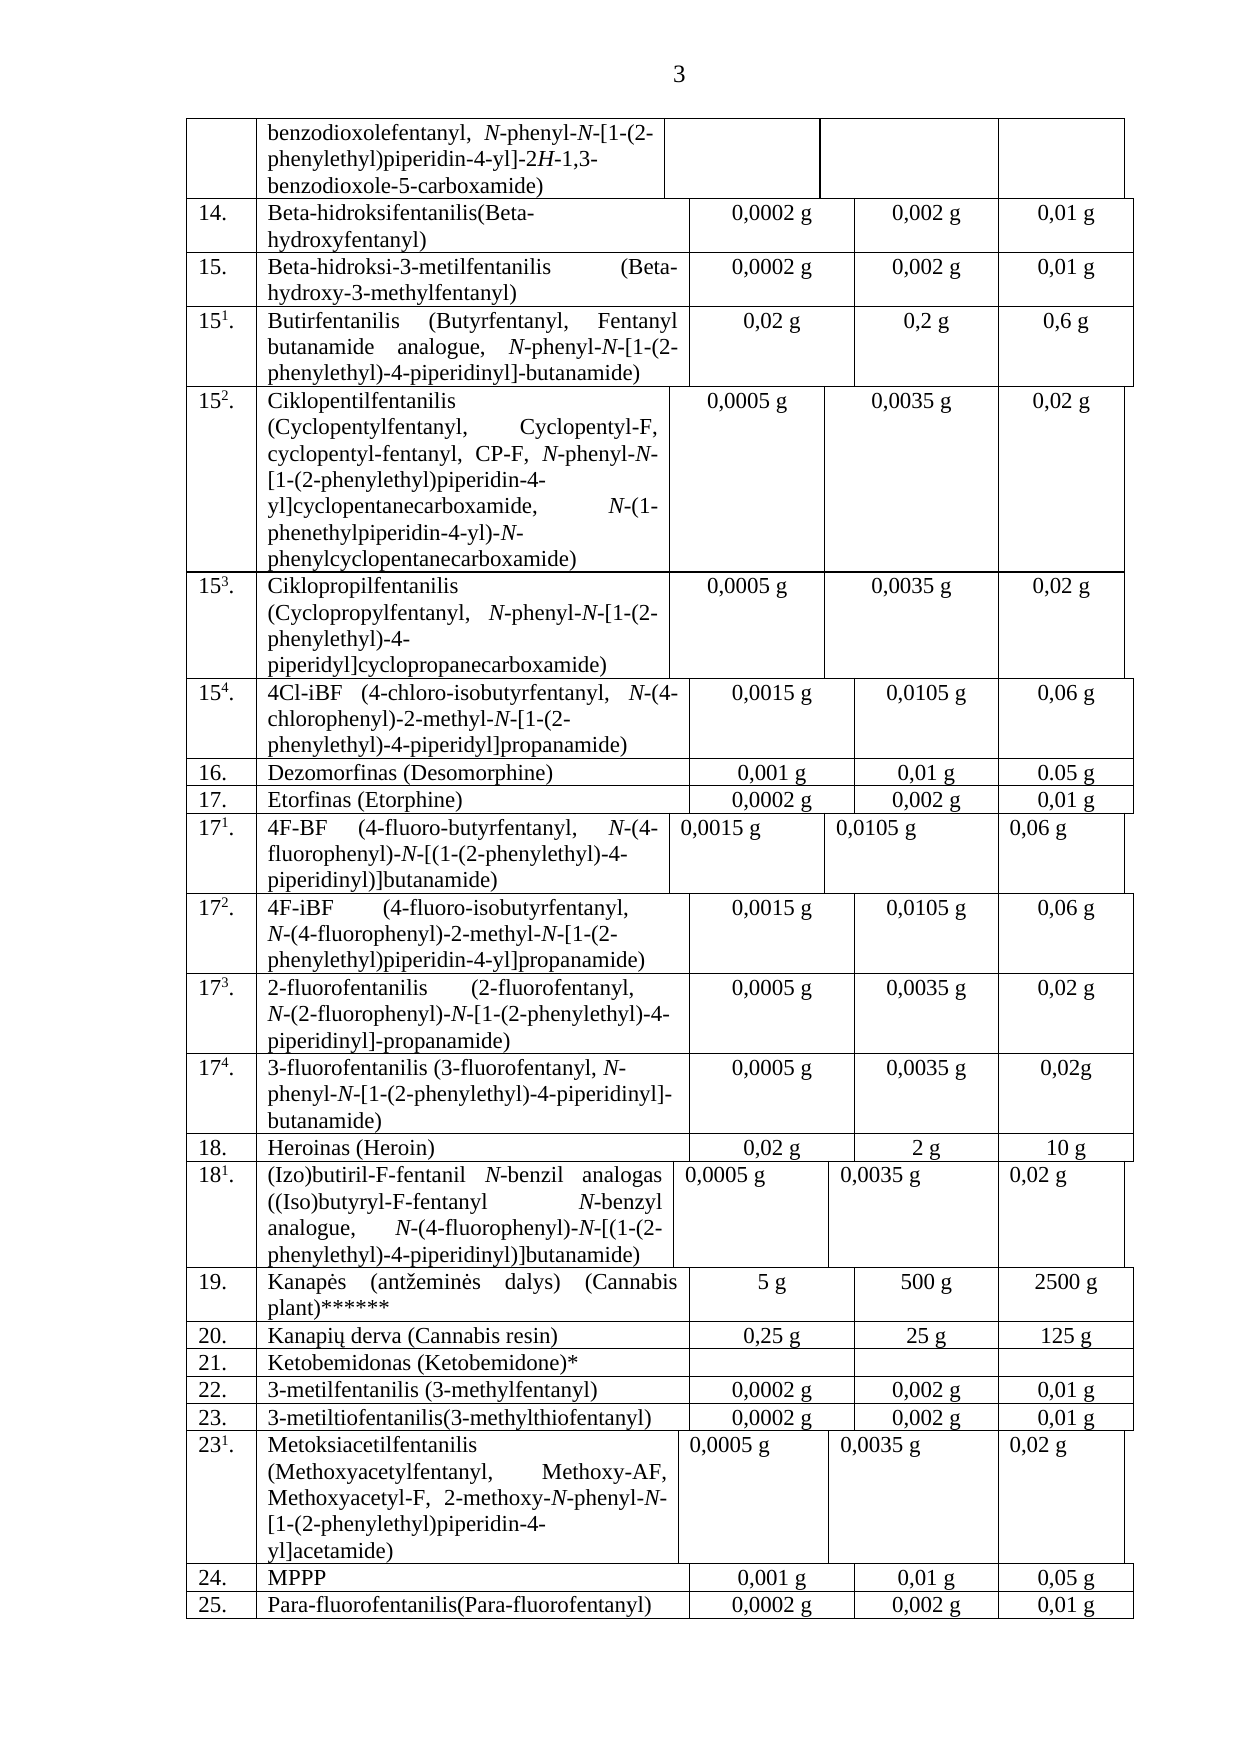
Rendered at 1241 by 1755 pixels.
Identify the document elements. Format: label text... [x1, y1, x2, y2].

table_cell 0,6 g [999, 307, 1133, 386]
table_cell 3-metilfentanilis (3-methylfentanyl) [257, 1377, 689, 1403]
table_cell 500 g [855, 1268, 998, 1321]
table_cell (Izo)butiril-F-fentanil N-benzil analogas ((Iso)butyryl-F-fentanyl N-benzyl analogue, N-(4-fluorophenyl)-N-[(1-(2-phenylethyl)-4-piperidinyl)]butanamide) [257, 1162, 673, 1267]
table_cell 25 g [855, 1322, 998, 1348]
table_cell 0,002 g [855, 199, 998, 252]
table_cell 0,02 g [999, 974, 1133, 1053]
table_cell Kanapės (antžeminės dalys) (Cannabis plant)****** [257, 1268, 689, 1321]
table_cell Butirfentanilis (Butyrfentanyl, Fentanyl butanamide analogue, N-phenyl-N-[1-(2-phenylethyl)-4-piperidinyl]-butanamide) [257, 307, 689, 386]
table_cell 4Cl-iBF (4-chloro-isobutyrfentanyl, N-(4-chlorophenyl)-2-methyl-N-[1-(2-phenylethyl)-4-piperidyl]propanamide) [257, 679, 689, 758]
table_cell 2-fluorofentanilis (2-fluorofentanyl, N-(2-fluorophenyl)-N-[1-(2-phenylethyl)-4-piperidinyl]-propanamide) [257, 974, 689, 1053]
table_cell [1125, 387, 1134, 571]
table_cell 0,002 g [855, 1592, 998, 1618]
table_cell 20. [187, 1322, 256, 1348]
table_cell 0,06 g [999, 679, 1133, 758]
table_cell 0,0105 g [855, 894, 998, 973]
table_cell 171. [187, 814, 256, 893]
table_cell 3-fluorofentanilis (3-fluorofentanyl, N-phenyl-N-[1-(2-phenylethyl)-4-piperidinyl]-butanamide) [257, 1054, 689, 1133]
table_cell 17. [187, 786, 256, 813]
table_cell 0,06 g [999, 894, 1133, 973]
table_cell 0,01 g [999, 786, 1133, 813]
table_cell [187, 119, 256, 198]
table_cell 16. [187, 759, 256, 785]
table_cell 0,02g [999, 1054, 1133, 1133]
table_cell 0,001 g [690, 759, 854, 785]
table_cell 0,0035 g [829, 1162, 998, 1267]
table_cell 0,0002 g [690, 199, 854, 252]
table_cell 3-metiltiofentanilis(3-methylthiofentanyl) [257, 1404, 689, 1430]
table_cell [999, 119, 1124, 198]
table_cell Kanapių derva (Cannabis resin) [257, 1322, 689, 1348]
table_cell [1125, 1162, 1134, 1267]
table_cell 14. [187, 199, 256, 252]
table_cell 0,0002 g [690, 1377, 854, 1403]
table_cell 0,02 g [999, 387, 1124, 571]
table_cell 0,002 g [855, 253, 998, 306]
table_cell 22. [187, 1377, 256, 1403]
table_cell Ciklopropilfentanilis (Cyclopropylfentanyl, N-phenyl-N-[1-(2-phenylethyl)-4-piperidyl]cyclopropanecarboxamide) [257, 573, 669, 678]
table_cell 0,0105 g [825, 814, 998, 893]
table_cell benzodioxolefentanyl, N-phenyl-N-[1-(2-phenylethyl)piperidin-4-yl]-2H-1,3-benzodioxole-5-carboxamide) [257, 119, 664, 198]
table_cell 0,0005 g [674, 1162, 828, 1267]
table_cell 0,0002 g [690, 1592, 854, 1618]
table_cell Ciklopentilfentanilis (Cyclopentylfentanyl, Cyclopentyl-F, cyclopentyl-fentanyl, CP-F, N-phenyl-N-[1-(2-phenylethyl)piperidin-4-yl]cyclopentanecarboxamide, N-(1-phenethylpiperidin-4-yl)-N-phenylcyclopentanecarboxamide) [257, 387, 669, 571]
table_cell 0,01 g [855, 1564, 998, 1591]
table_cell 151. [187, 307, 256, 386]
table_cell 0.05 g [999, 759, 1133, 785]
table_cell 0,0035 g [825, 573, 998, 678]
table_cell Ketobemidonas (Ketobemidone)* [257, 1349, 689, 1376]
table_cell 173. [187, 974, 256, 1053]
table_cell 0,001 g [690, 1564, 854, 1591]
table_cell 2 g [855, 1134, 998, 1161]
table_cell 10 g [999, 1134, 1133, 1161]
table_cell Para-fluorofentanilis(Para-fluorofentanyl) [257, 1592, 689, 1618]
table_cell 0,0002 g [690, 1404, 854, 1430]
table_cell 0,0035 g [855, 974, 998, 1053]
table_cell 25. [187, 1592, 256, 1618]
table_cell 0,0005 g [690, 974, 854, 1053]
table_cell 0,0035 g [829, 1431, 998, 1563]
table_cell [855, 1349, 998, 1376]
table_cell 0,05 g [999, 1564, 1133, 1591]
table_cell 0,0005 g [670, 573, 824, 678]
table_cell 0,0005 g [679, 1431, 828, 1563]
table_cell 23. [187, 1404, 256, 1430]
table_cell [665, 119, 819, 198]
table_cell 0,0015 g [670, 814, 824, 893]
table_cell 0,002 g [855, 786, 998, 813]
table_cell 0,02 g [690, 307, 854, 386]
table_cell Metoksiacetilfentanilis (Methoxyacetylfentanyl, Methoxy-AF, Methoxyacetyl-F, 2-methoxy-N-phenyl-N-[1-(2-phenylethyl)piperidin-4-yl]acetamide) [257, 1431, 678, 1563]
table_cell 4F-iBF (4-fluoro-isobutyrfentanyl, N-(4-fluorophenyl)-2-methyl-N-[1-(2-phenylethyl)piperidin-4-yl]propanamide) [257, 894, 689, 973]
table_cell 24. [187, 1564, 256, 1591]
table_cell 0,25 g [690, 1322, 854, 1348]
table_cell [1125, 1431, 1134, 1563]
table_cell 181. [187, 1162, 256, 1267]
table_cell 0,2 g [855, 307, 998, 386]
table_cell 15. [187, 253, 256, 306]
table_cell Beta-hidroksi-3-metilfentanilis (Beta-hydroxy-3-methylfentanyl) [257, 253, 689, 306]
table_cell 4F-BF (4-fluoro-butyrfentanyl, N-(4-fluorophenyl)-N-[(1-(2-phenylethyl)-4-piperidinyl)]butanamide) [257, 814, 669, 893]
table_cell 154. [187, 679, 256, 758]
table_cell 0,01 g [999, 253, 1133, 306]
table_cell 0,0035 g [825, 387, 998, 571]
table_cell 0,0002 g [690, 786, 854, 813]
table_cell 0,06 g [999, 814, 1124, 893]
table_cell 174. [187, 1054, 256, 1133]
table_cell 0,0015 g [690, 679, 854, 758]
table_cell 2500 g [999, 1268, 1133, 1321]
table_cell [821, 119, 998, 198]
table_cell Etorfinas (Etorphine) [257, 786, 689, 813]
table_cell [690, 1349, 854, 1376]
table_cell 0,002 g [855, 1404, 998, 1430]
table_cell 18. [187, 1134, 256, 1161]
table_cell 0,01 g [999, 1404, 1133, 1430]
table_cell [1125, 571, 1134, 678]
table_cell 0,0005 g [670, 387, 824, 571]
table_cell 0,02 g [999, 573, 1124, 678]
table_cell 0,002 g [855, 1377, 998, 1403]
table_cell 0,0002 g [690, 253, 854, 306]
table_cell 0,01 g [999, 199, 1133, 252]
table_cell 0,01 g [999, 1592, 1133, 1618]
table_cell [999, 1349, 1133, 1376]
table_cell 0,02 g [999, 1162, 1124, 1267]
table_cell 0,02 g [999, 1431, 1124, 1563]
table_cell 0,0105 g [855, 679, 998, 758]
table_cell [1125, 814, 1134, 893]
table_cell 153. [187, 573, 256, 678]
table_cell 21. [187, 1349, 256, 1376]
table_cell 0,01 g [855, 759, 998, 785]
table_cell [1125, 118, 1134, 198]
table_cell 0,0005 g [690, 1054, 854, 1133]
table_cell 231. [187, 1431, 256, 1563]
table_cell 172. [187, 894, 256, 973]
table_cell Beta-hidroksifentanilis(Beta-hydroxyfentanyl) [257, 199, 689, 252]
table_cell 0,0035 g [855, 1054, 998, 1133]
table_cell 19. [187, 1268, 256, 1321]
table_cell 5 g [690, 1268, 854, 1321]
table_cell 0,01 g [999, 1377, 1133, 1403]
table_cell 152. [187, 387, 256, 571]
table_cell 0,0015 g [690, 894, 854, 973]
table_cell 0,02 g [690, 1134, 854, 1161]
table_cell Dezomorfinas (Desomorphine) [257, 759, 689, 785]
table_cell 125 g [999, 1322, 1133, 1348]
table_cell Heroinas (Heroin) [257, 1134, 689, 1161]
table_cell MPPP [257, 1564, 689, 1591]
